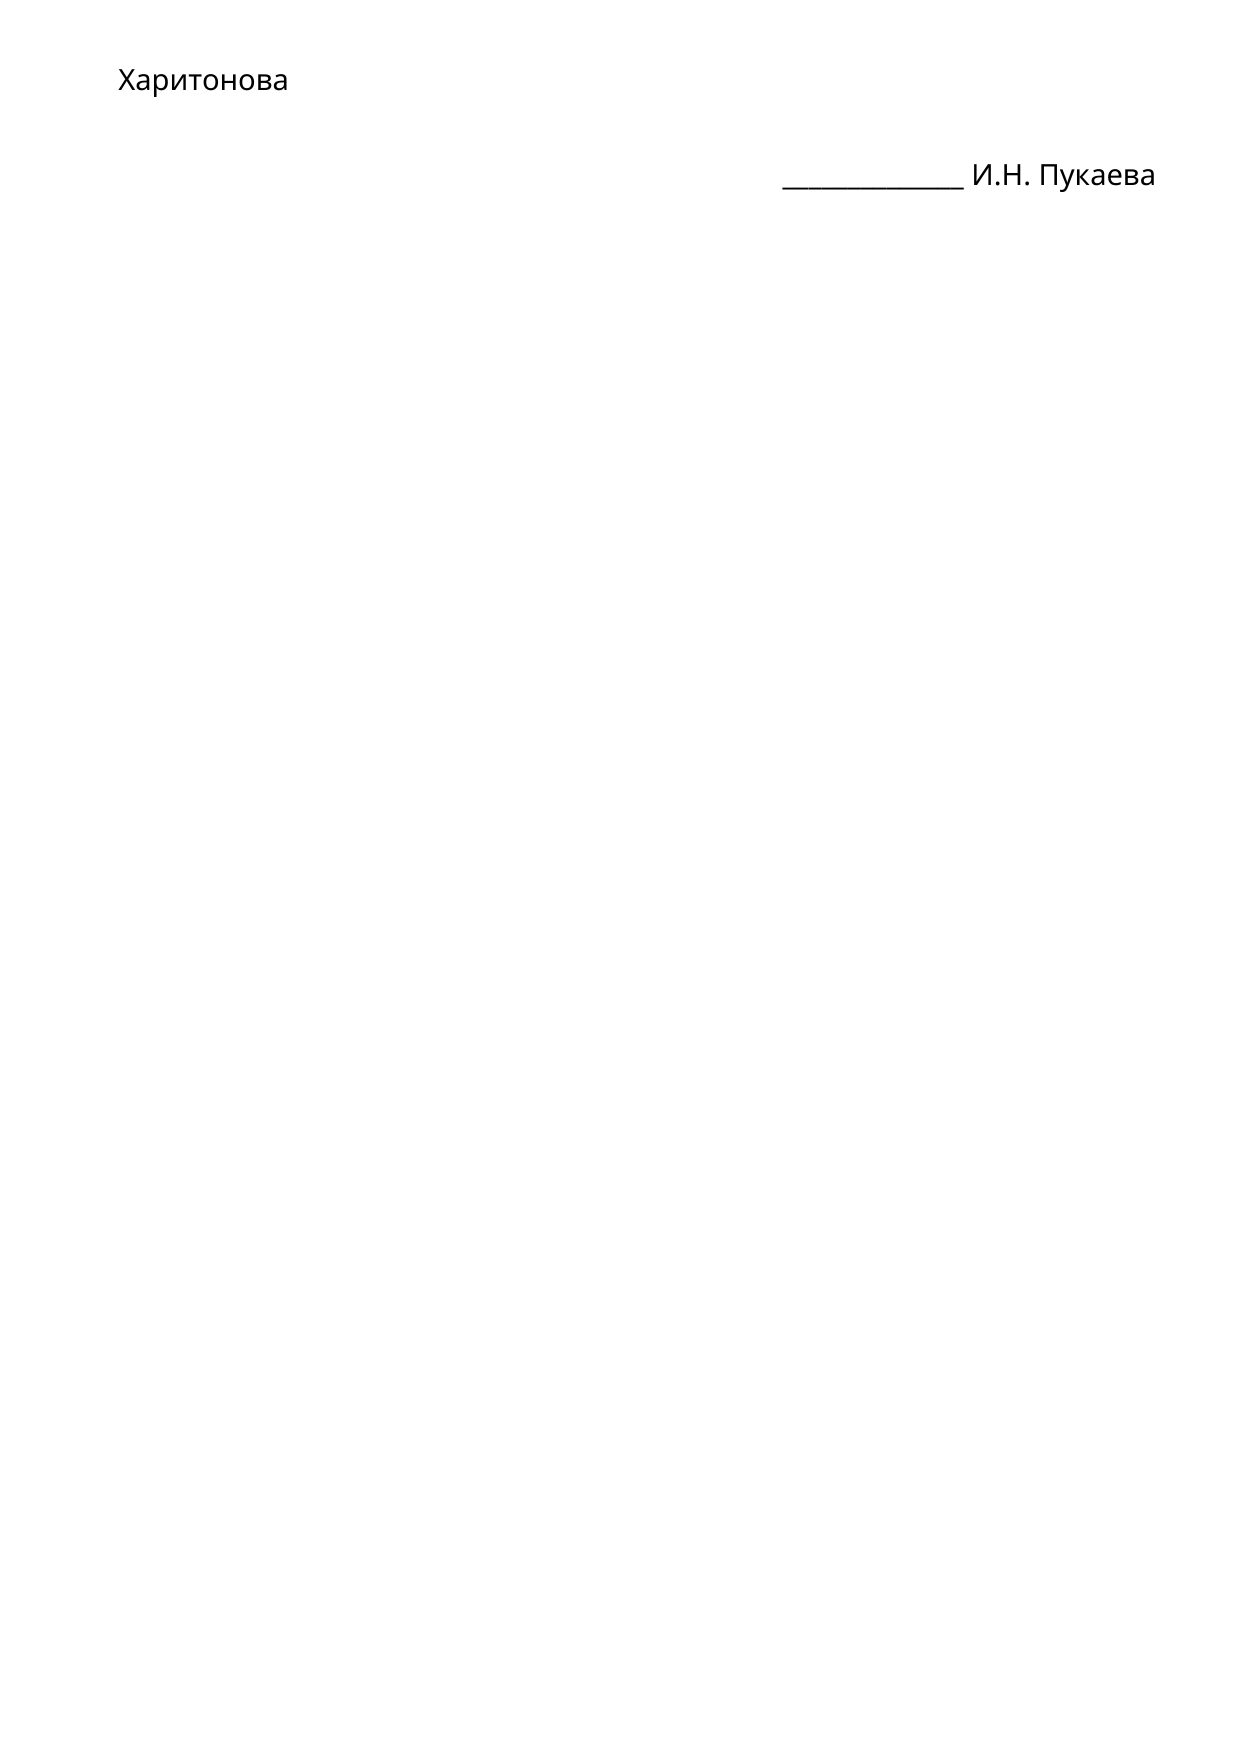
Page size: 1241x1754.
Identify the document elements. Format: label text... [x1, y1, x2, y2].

text Харитонова [118, 59, 1181, 99]
text ______________ И.Н. Пукаева [118, 154, 1181, 194]
